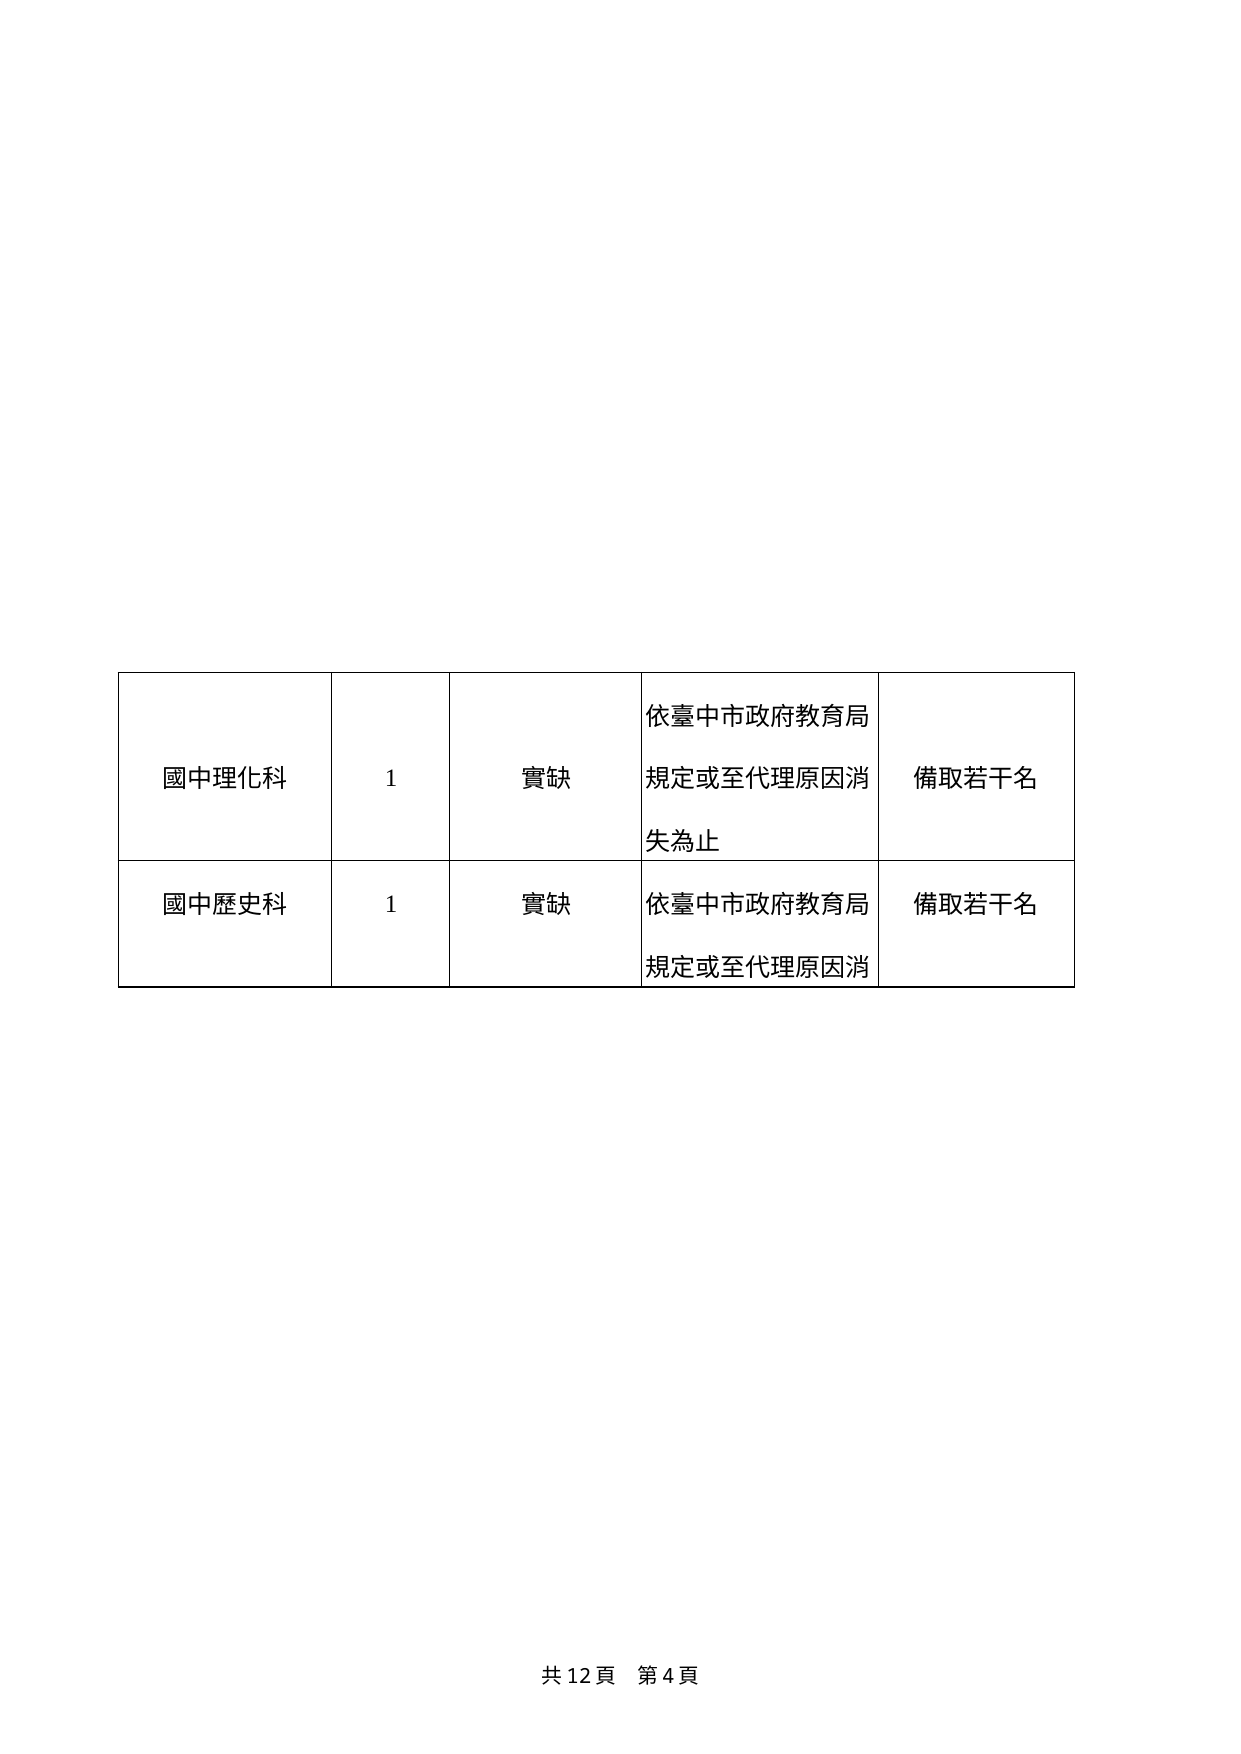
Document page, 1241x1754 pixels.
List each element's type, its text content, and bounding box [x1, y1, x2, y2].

table_cell 實缺 [450, 861, 641, 986]
table_cell 國中歷史科 [119, 861, 331, 986]
table_cell 備取若干名 [879, 861, 1074, 986]
table_cell 依臺中市政府教育局規定或至代理原因消 [642, 861, 878, 986]
table_cell 1 [332, 861, 449, 986]
table_cell 國中理化科 [119, 673, 331, 860]
table_cell 依臺中市政府教育局規定或至代理原因消失為止 [642, 673, 878, 860]
table_cell 備取若干名 [879, 673, 1074, 860]
table_cell 1 [332, 673, 449, 860]
table_cell 實缺 [450, 673, 641, 860]
